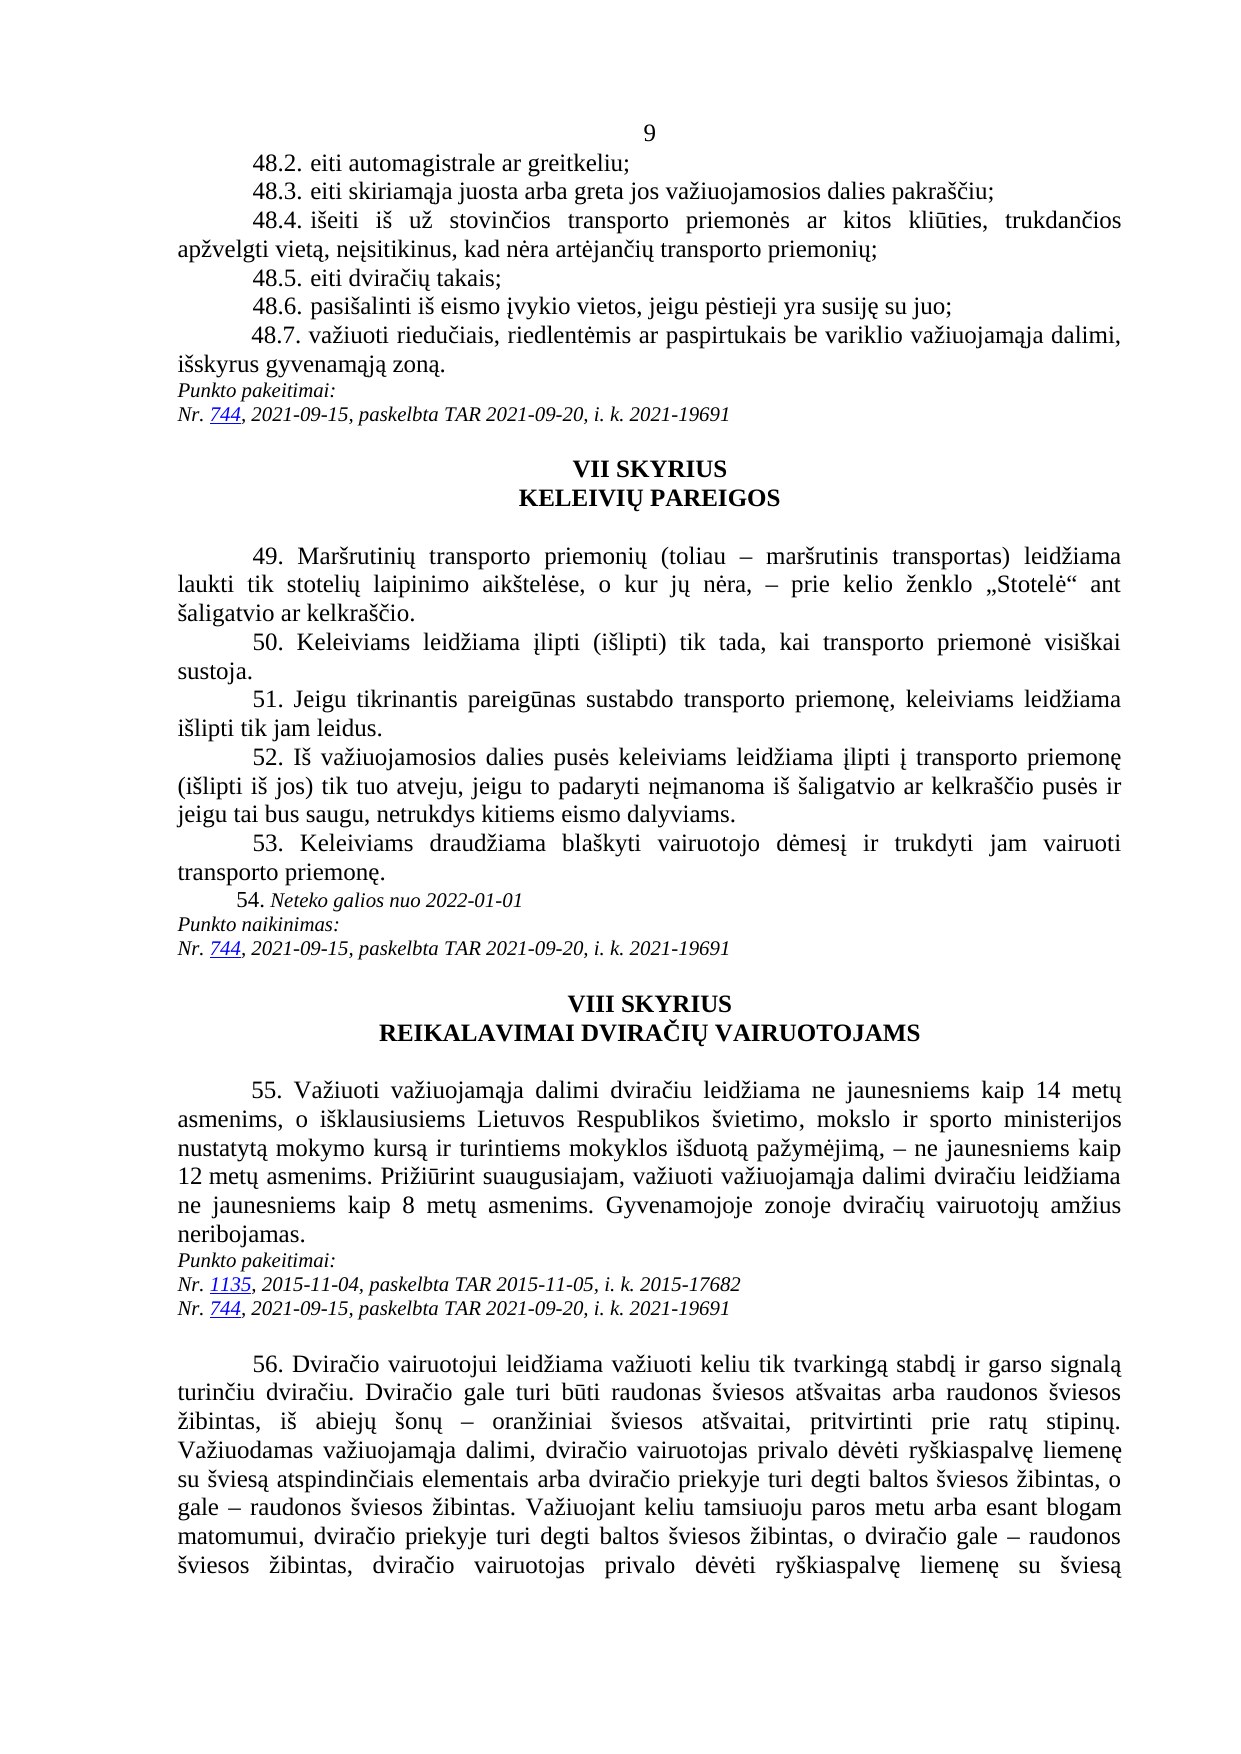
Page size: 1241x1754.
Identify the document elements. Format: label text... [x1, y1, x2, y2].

text 52. Iš važiuojamosios dalies pusės keleiviams leidžiama įlipti į transporto priemonę (išlipti iš jos) tik tuo atveju, jeigu to padaryti neįmanoma iš šaligatvio ar kelkraščio pusės ir jeigu tai bus saugu, netrukdys kitiems eismo dalyviams. [177, 742, 1122, 828]
text Punkto naikinimas: [177, 912, 1122, 936]
text Nr. 744, 2021-09-15, paskelbta TAR 2021-09-20, i. k. 2021-19691 [177, 1296, 1122, 1320]
text 56. Dviračio vairuotojui leidžiama važiuoti keliu tik tvarkingą stabdį ir garso signalą turinčiu dviračiu. Dviračio gale turi būti raudonas šviesos atšvaitas arba raudonos šviesos žibintas, iš abiejų šonų – oranžiniai šviesos atšvaitai, pritvirtinti prie ratų stipinų. Važiuodamas važiuojamąja dalimi, dviračio vairuotojas privalo dėvėti ryškiaspalvę liemenę su šviesą atspindinčiais elementais arba dviračio priekyje turi degti baltos šviesos žibintas, o gale – raudonos šviesos žibintas. Važiuojant keliu tamsiuoju paros metu arba esant blogam matomumui, dviračio priekyje turi degti baltos šviesos žibintas, o dviračio gale – raudonos šviesos žibintas, dviračio vairuotojas privalo dėvėti ryškiaspalvę liemenę su šviesą [177, 1349, 1122, 1579]
text 48.3. eiti skiriamąja juosta arba greta jos važiuojamosios dalies pakraščiu; [177, 176, 1122, 205]
text Punkto pakeitimai: [177, 378, 1122, 402]
text 48.7. važiuoti riedučiais, riedlentėmis ar paspirtukais be variklio važiuojamąja dalimi, išskyrus gyvenamąją zoną. [177, 320, 1122, 378]
text VII SKYRIUS [177, 454, 1122, 483]
text 53. Keleiviams draudžiama blaškyti vairuotojo dėmesį ir trukdyti jam vairuoti transporto priemonę. [177, 828, 1122, 886]
text Nr. 1135, 2015-11-04, paskelbta TAR 2015-11-05, i. k. 2015-17682 [177, 1272, 1122, 1296]
text KELEIVIŲ PAREIGOS [177, 483, 1122, 512]
text 48.6. pasišalinti iš eismo įvykio vietos, jeigu pėstieji yra susiję su juo; [177, 291, 1122, 320]
text 55. Važiuoti važiuojamąja dalimi dviračiu leidžiama ne jaunesniems kaip 14 metų asmenims, o išklausiusiems Lietuvos Respublikos švietimo, mokslo ir sporto ministerijos nustatytą mokymo kursą ir turintiems mokyklos išduotą pažymėjimą, – ne jaunesniems kaip 12 metų asmenims. Prižiūrint suaugusiajam, važiuoti važiuojamąja dalimi dviračiu leidžiama ne jaunesniems kaip 8 metų asmenims. Gyvenamojoje zonoje dviračių vairuotojų amžius neribojamas. [177, 1075, 1122, 1248]
text 51. Jeigu tikrinantis pareigūnas sustabdo transporto priemonę, keleiviams leidžiama išlipti tik jam leidus. [177, 684, 1122, 742]
text Nr. 744, 2021-09-15, paskelbta TAR 2021-09-20, i. k. 2021-19691 [177, 936, 1122, 960]
text 48.4. išeiti iš už stovinčios transporto priemonės ar kitos kliūties, trukdančios apžvelgti vietą, neįsitikinus, kad nėra artėjančių transporto priemonių; [177, 205, 1122, 263]
text 48.5. eiti dviračių takais; [177, 263, 1122, 291]
text 50. Keleiviams leidžiama įlipti (išlipti) tik tada, kai transporto priemonė visiškai sustoja. [177, 627, 1122, 684]
text 54. Neteko galios nuo 2022-01-01 [177, 886, 1122, 912]
text 48.2. eiti automagistrale ar greitkeliu; [177, 148, 1122, 176]
text Punkto pakeitimai: [177, 1248, 1122, 1272]
text REIKALAVIMAI DVIRAČIŲ VAIRUOTOJAMS [177, 1018, 1122, 1046]
text Nr. 744, 2021-09-15, paskelbta TAR 2021-09-20, i. k. 2021-19691 [177, 402, 1122, 426]
text 49. Maršrutinių transporto priemonių (toliau – maršrutinis transportas) leidžiama laukti tik stotelių laipinimo aikštelėse, o kur jų nėra, – prie kelio ženklo „Stotelė“ ant šaligatvio ar kelkraščio. [177, 541, 1122, 627]
text VIII SKYRIUS [177, 989, 1122, 1018]
